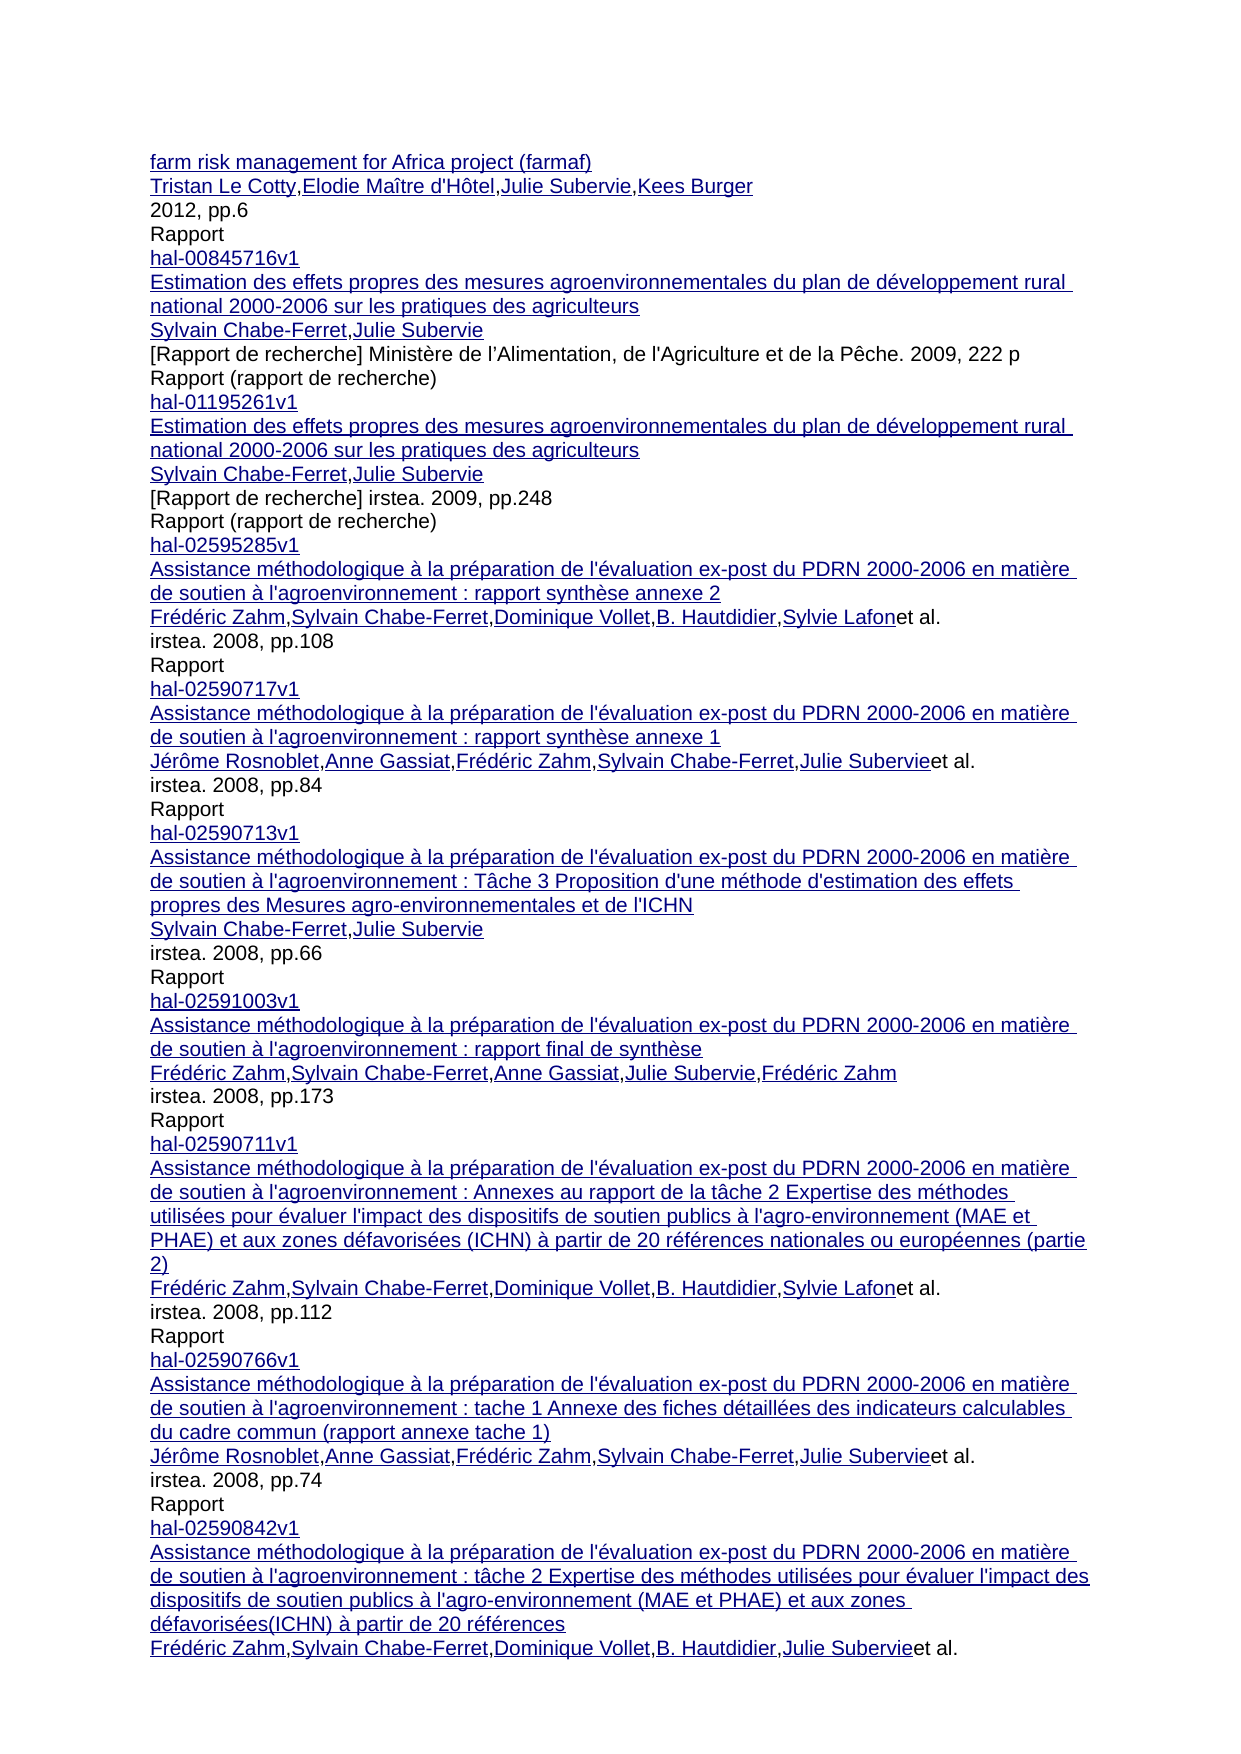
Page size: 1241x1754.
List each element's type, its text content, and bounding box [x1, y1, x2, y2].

table_cell Estimation des effets propres des mesures agroenvironnementales du plan de développement rural national 2000-2006 sur les pratiques des agriculteurs Sylvain Chabe-Ferret,Julie Subervie [Rapport de recherche] Ministère de l’Alimentation, de l'Agriculture et de la Pêche. 2009, 222 p Rapport (rapport de recherche) hal-01195261v1 [150, 270, 1090, 413]
table_cell Assistance méthodologique à la préparation de l'évaluation ex-post du PDRN 2000-2006 en matière de soutien à l'agroenvironnement : Tâche 3 Proposition d'une méthode d'estimation des effets propres des Mesures agro-environnementales et de l'ICHN Sylvain Chabe-Ferret,Julie Subervie irstea. 2008, pp.66 Rapport hal-02591003v1 [150, 845, 1090, 1012]
table_cell Assistance méthodologique à la préparation de l'évaluation ex-post du PDRN 2000-2006 en matière de soutien à l'agroenvironnement : rapport final de synthèse Frédéric Zahm,Sylvain Chabe-Ferret,Anne Gassiat,Julie Subervie,Frédéric Zahm irstea. 2008, pp.173 Rapport hal-02590711v1 [150, 1013, 1090, 1156]
table_cell Assistance méthodologique à la préparation de l'évaluation ex-post du PDRN 2000-2006 en matière de soutien à l'agroenvironnement : tache 1 Annexe des fiches détaillées des indicateurs calculables du cadre commun (rapport annexe tache 1) Jérôme Rosnoblet,Anne Gassiat,Frédéric Zahm,Sylvain Chabe-Ferret,Julie Subervieet al. irstea. 2008, pp.74 Rapport hal-02590842v1 [150, 1372, 1090, 1539]
table_cell Estimation des effets propres des mesures agroenvironnementales du plan de développement rural national 2000-2006 sur les pratiques des agriculteurs Sylvain Chabe-Ferret,Julie Subervie [Rapport de recherche] irstea. 2009, pp.248 Rapport (rapport de recherche) hal-02595285v1 [150, 414, 1090, 557]
table_cell Assistance méthodologique à la préparation de l'évaluation ex-post du PDRN 2000-2006 en matière de soutien à l'agroenvironnement : Annexes au rapport de la tâche 2 Expertise des méthodes utilisées pour évaluer l'impact des dispositifs de soutien publics à l'agro-environnement (MAE et PHAE) et aux zones défavorisées (ICHN) à partir de 20 références nationales ou européennes (partie 2) Frédéric Zahm,Sylvain Chabe-Ferret,Dominique Vollet,B. Hautdidier,Sylvie Lafonet al. irstea. 2008, pp.112 Rapport hal-02590766v1 [150, 1156, 1090, 1372]
table_cell Assistance méthodologique à la préparation de l'évaluation ex-post du PDRN 2000-2006 en matière de soutien à l'agroenvironnement : rapport synthèse annexe 1 Jérôme Rosnoblet,Anne Gassiat,Frédéric Zahm,Sylvain Chabe-Ferret,Julie Subervieet al. irstea. 2008, pp.84 Rapport hal-02590713v1 [150, 701, 1090, 845]
table_cell Assistance méthodologique à la préparation de l'évaluation ex-post du PDRN 2000-2006 en matière de soutien à l'agroenvironnement : rapport synthèse annexe 2 Frédéric Zahm,Sylvain Chabe-Ferret,Dominique Vollet,B. Hautdidier,Sylvie Lafonet al. irstea. 2008, pp.108 Rapport hal-02590717v1 [150, 557, 1090, 701]
table_cell Assistance méthodologique à la préparation de l'évaluation ex-post du PDRN 2000-2006 en matière de soutien à l'agroenvironnement : tâche 2 Expertise des méthodes utilisées pour évaluer l'impact des [150, 1540, 1090, 1584]
table_cell dispositifs de soutien publics à l'agro-environnement (MAE et PHAE) et aux zones défavorisées(ICHN) à partir de 20 références Frédéric Zahm,Sylvain Chabe-Ferret,Dominique Vollet,B. Hautdidier,Julie Subervieet al. [150, 1586, 1090, 1659]
table_cell Impact assessment of the FaRMAf project in Burkina Faso: a tentative framework : working paper farm risk management for Africa project (farmaf) Tristan Le Cotty,Elodie Maître d'Hôtel,Julie Subervie,Kees Burger 2012, pp.6 Rapport hal-00845716v1 [150, 150, 1090, 270]
